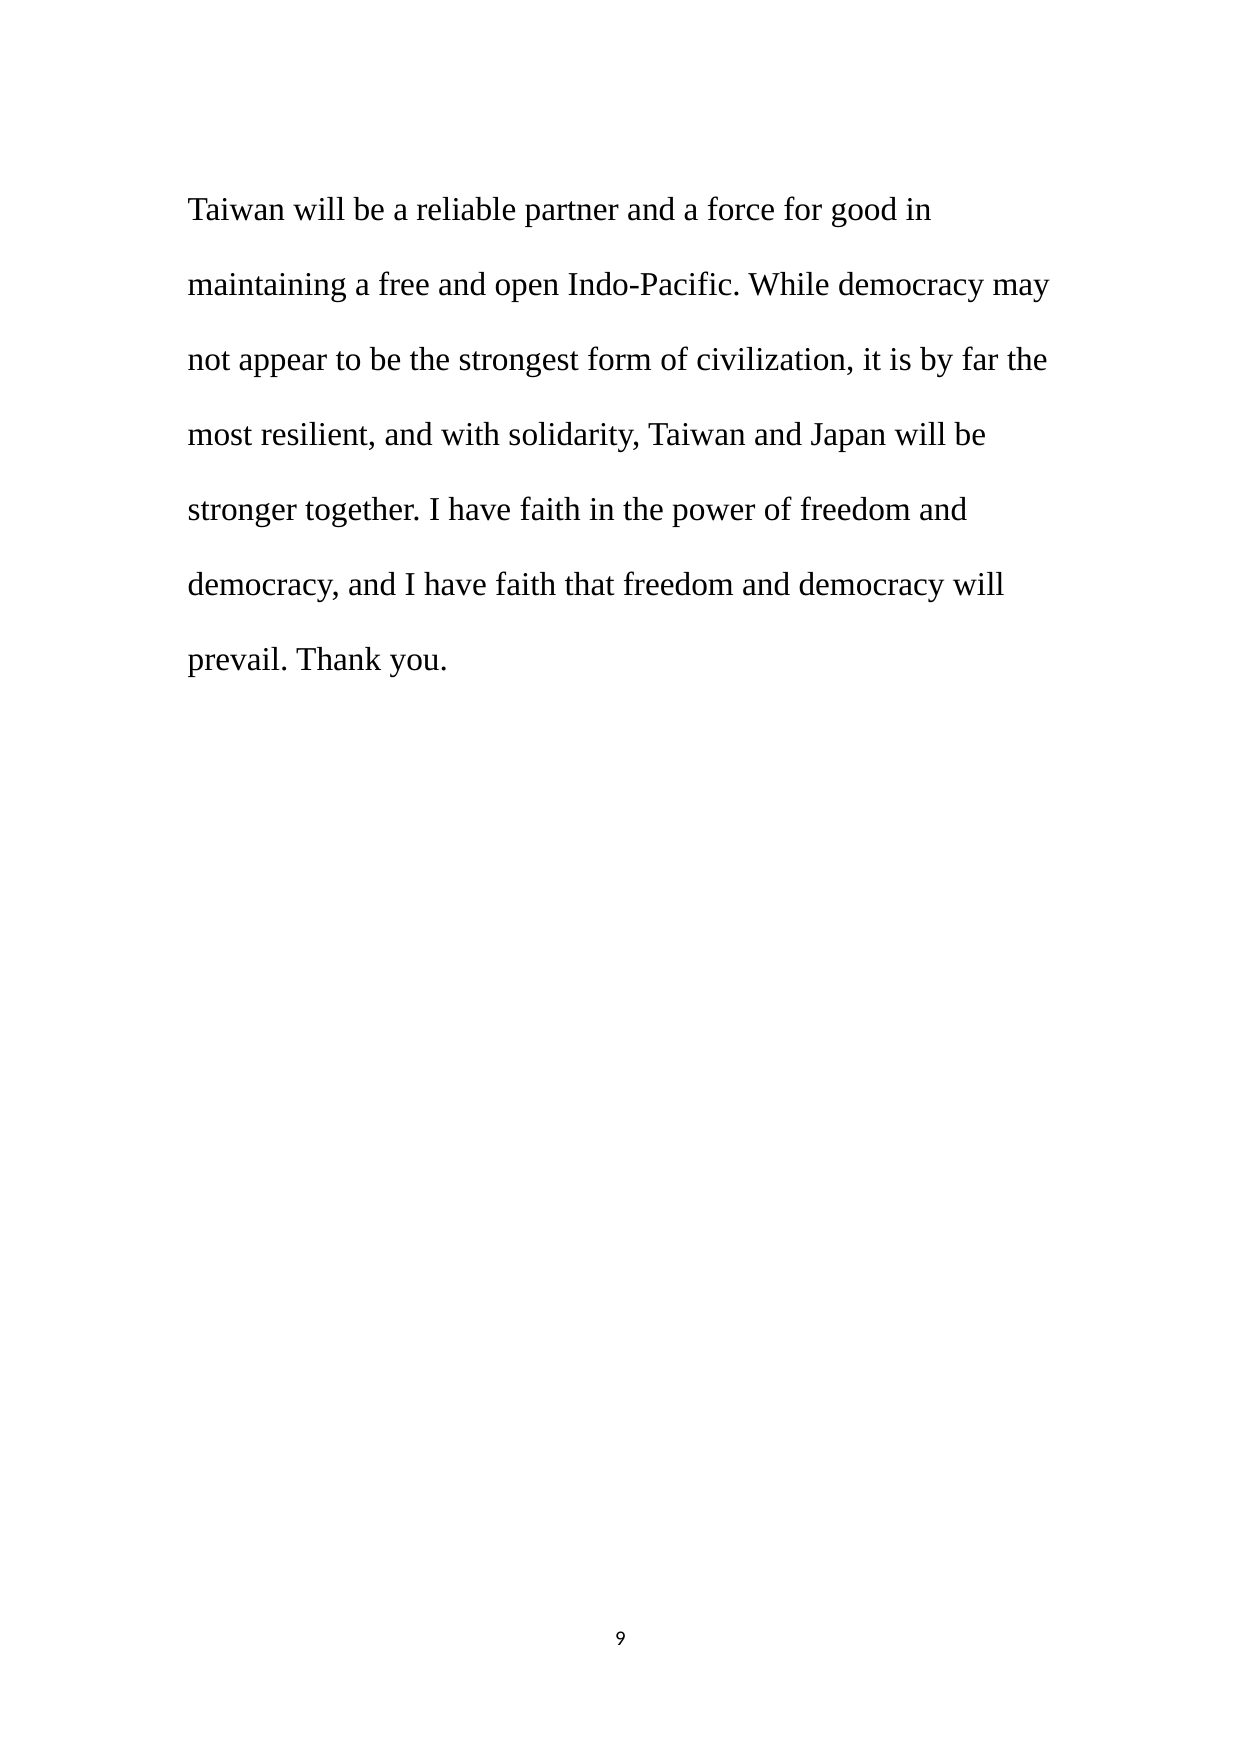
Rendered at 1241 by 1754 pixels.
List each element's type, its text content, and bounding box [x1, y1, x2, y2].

text Taiwan will be a reliable partner and a force for good in maintaining a free and open Indo-Pacific. While democracy may not appear to be the strongest form of civilization, it is by far the most resilient, and with solidarity, Taiwan and Japan will be stronger together. I have faith in the power of freedom and democracy, and I have faith that freedom and democracy will prevail. Thank you. [187, 164, 1053, 689]
